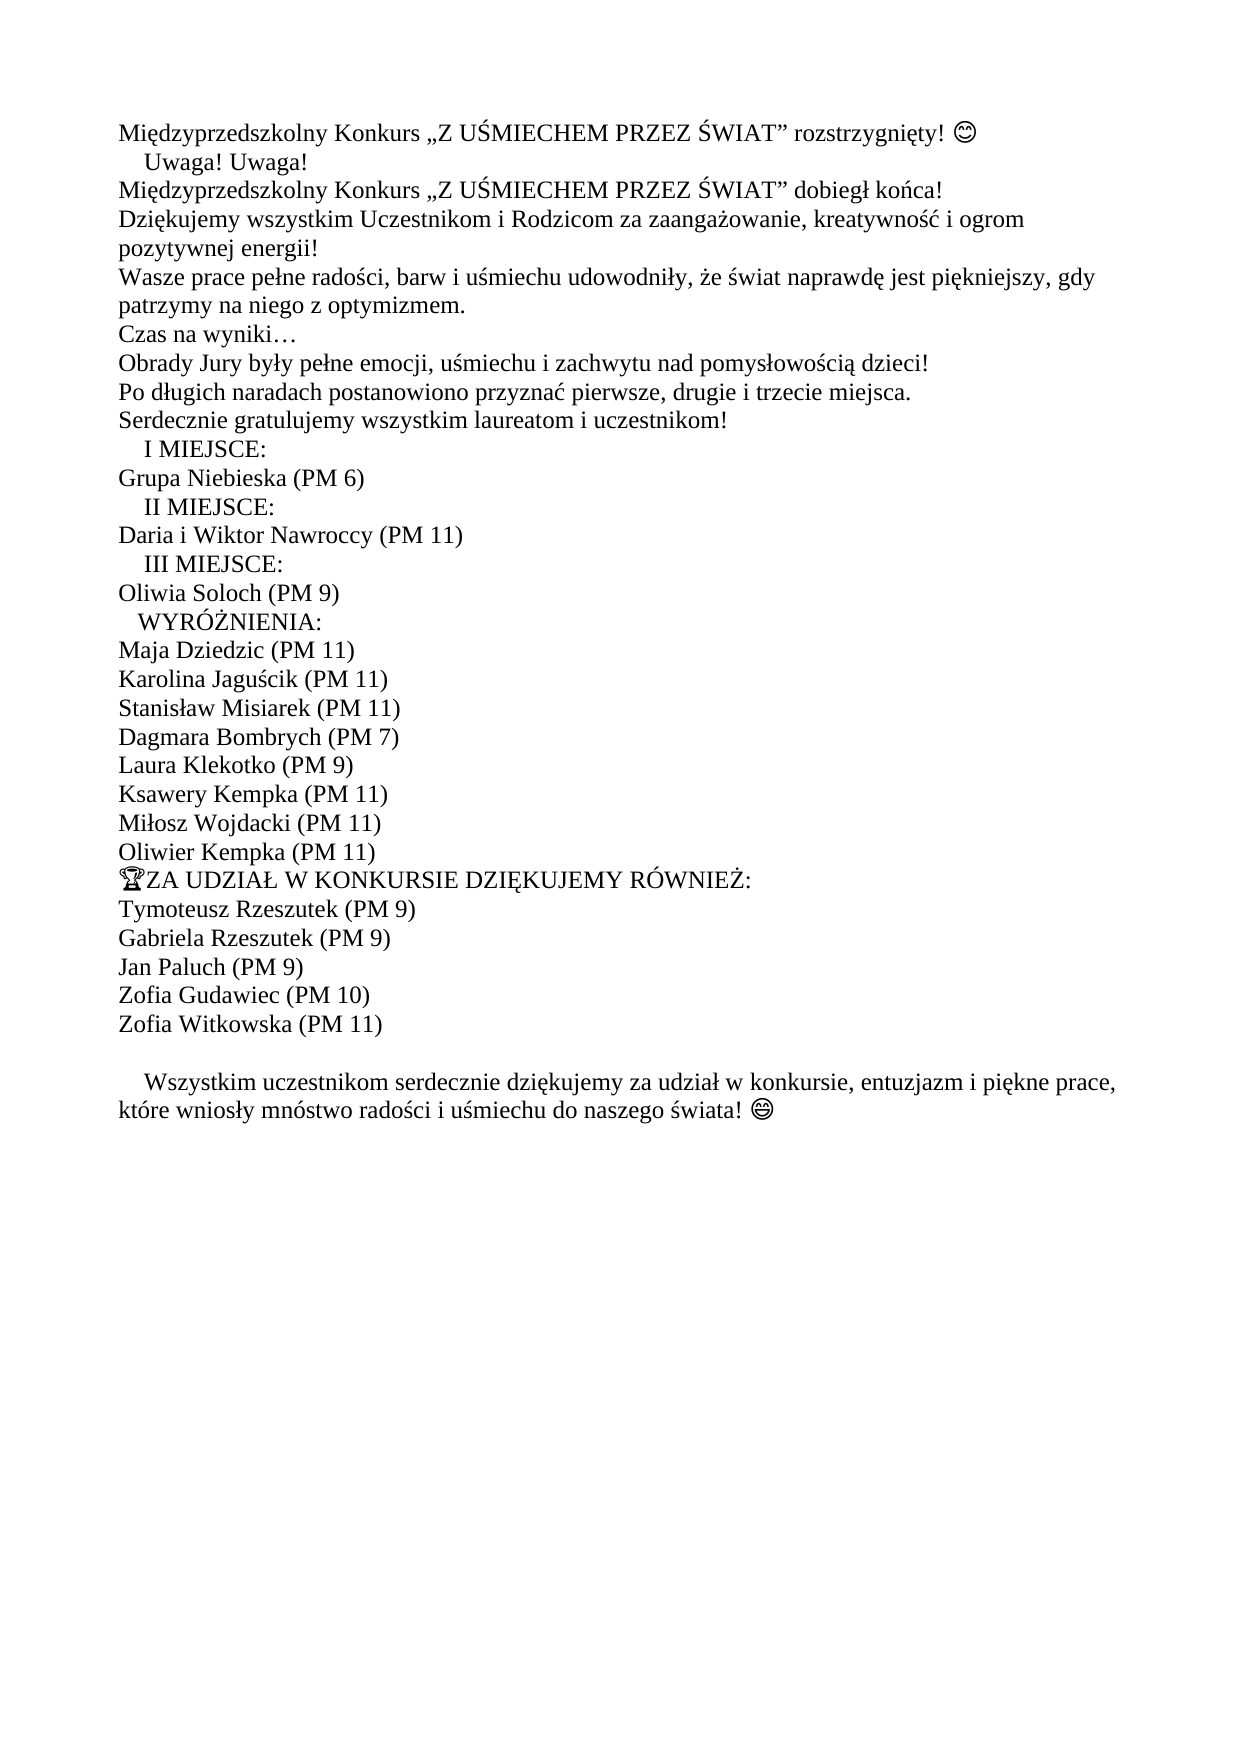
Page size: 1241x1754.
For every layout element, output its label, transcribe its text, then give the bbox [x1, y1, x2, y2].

text Serdecznie gratulujemy wszystkim laureatom i uczestnikom! 👏 [118, 406, 1122, 434]
text Tymoteusz Rzeszutek (PM 9) [118, 894, 1122, 923]
text Oliwia Soloch (PM 9) [118, 578, 1122, 607]
text 🏅WYRÓŻNIENIA: [118, 607, 1122, 636]
text 🥈 II MIEJSCE: [118, 492, 1122, 521]
text Stanisław Misiarek (PM 11) [118, 693, 1122, 722]
text Obrady Jury były pełne emocji, uśmiechu i zachwytu nad pomysłowością dzieci! [118, 348, 1122, 377]
text Dziękujemy wszystkim Uczestnikom i Rodzicom za zaangażowanie, kreatywność i ogrom pozytywnej energii! 💛 [118, 204, 1122, 262]
text 🥉 III MIEJSCE: [118, 549, 1122, 578]
text Karolina Jaguścik (PM 11) [118, 664, 1122, 693]
text Zofia Witkowska (PM 11) [118, 1009, 1122, 1038]
text Dagmara Bombrych (PM 7) [118, 722, 1122, 751]
text Gabriela Rzeszutek (PM 9) [118, 923, 1122, 952]
text 📣 Uwaga! Uwaga! [118, 147, 1122, 176]
text 🏆ZA UDZIAŁ W KONKURSIE DZIĘKUJEMY RÓWNIEŻ: [118, 866, 1122, 894]
text Ksawery Kempka (PM 11) [118, 779, 1122, 808]
text Międzyprzedszkolny Konkurs „Z UŚMIECHEM PRZEZ ŚWIAT” dobiegł końca! [118, 176, 1122, 204]
text Miłosz Wojdacki (PM 11) [118, 808, 1122, 837]
text Zofia Gudawiec (PM 10) [118, 981, 1122, 1009]
text Jan Paluch (PM 9) [118, 952, 1122, 981]
text Grupa Niebieska (PM 6) [118, 463, 1122, 492]
text Międzyprzedszkolny Konkurs „Z UŚMIECHEM PRZEZ ŚWIAT” rozstrzygnięty! 😊 [118, 118, 1122, 147]
text Wasze prace pełne radości, barw i uśmiechu udowodniły, że świat naprawdę jest piękniejszy, gdy patrzymy na niego z optymizmem. [118, 262, 1122, 319]
text Oliwier Kempka (PM 11) [118, 837, 1122, 866]
text Czas na wyniki… 🎉 [118, 319, 1122, 348]
text 🥇 I MIEJSCE: [118, 434, 1122, 463]
text Laura Klekotko (PM 9) [118, 751, 1122, 779]
text Daria i Wiktor Nawroccy (PM 11) [118, 521, 1122, 549]
text Po długich naradach postanowiono przyznać pierwsze, drugie i trzecie miejsca. [118, 377, 1122, 406]
text Maja Dziedzic (PM 11) [118, 636, 1122, 664]
text 💐 Wszystkim uczestnikom serdecznie dziękujemy za udział w konkursie, entuzjazm i piękne prace, które wniosły mnóstwo radości i uśmiechu do naszego świata! 😄💛 [118, 1067, 1122, 1124]
